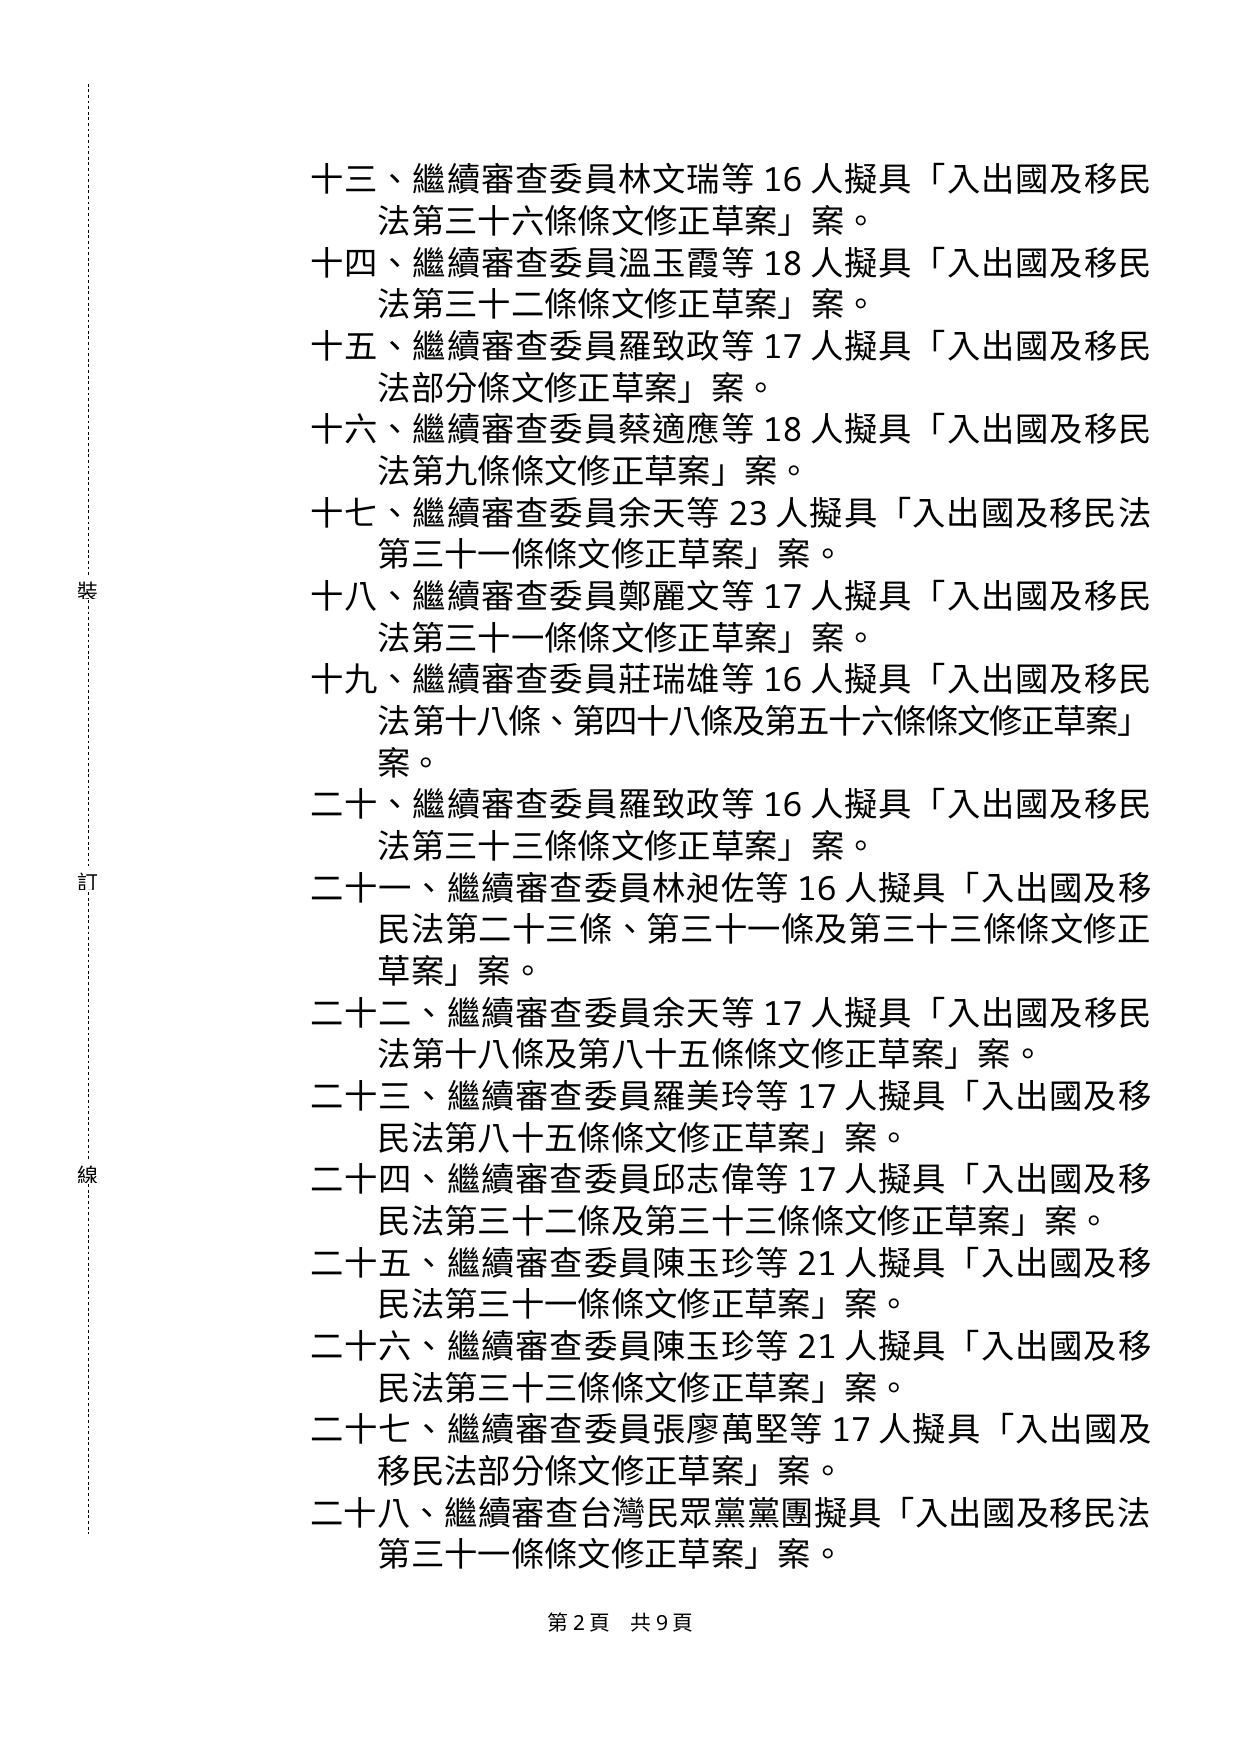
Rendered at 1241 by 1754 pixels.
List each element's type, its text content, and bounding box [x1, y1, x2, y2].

text 二十二、繼續審查委員余天等17人擬具「入出國及移民法第十八條及第八十五條條文修正草案」案。 [310, 992, 1152, 1075]
text 十三、繼續審查委員林文瑞等16人擬具「入出國及移民法第三十六條條文修正草案」案。 [310, 158, 1152, 242]
text 十五、繼續審查委員羅致政等17人擬具「入出國及移民法部分條文修正草案」案。 [310, 325, 1152, 408]
text 十六、繼續審查委員蔡適應等18人擬具「入出國及移民法第九條條文修正草案」案。 [310, 408, 1152, 492]
text 二十一、繼續審查委員林昶佐等16人擬具「入出國及移民法第二十三條、第三十一條及第三十三條條文修正草案」案。 [310, 867, 1152, 992]
text 十七、繼續審查委員余天等23人擬具「入出國及移民法第三十一條條文修正草案」案。 [310, 492, 1152, 575]
text 二十、繼續審查委員羅致政等16人擬具「入出國及移民法第三十三條條文修正草案」案。 [310, 783, 1152, 867]
text 十八、繼續審查委員鄭麗文等17人擬具「入出國及移民法第三十一條條文修正草案」案。 [310, 575, 1152, 658]
text 二十七、繼續審查委員張廖萬堅等17人擬具「入出國及移民法部分條文修正草案」案。 [310, 1408, 1152, 1492]
text 二十四、繼續審查委員邱志偉等17人擬具「入出國及移民法第三十二條及第三十三條條文修正草案」案。 [310, 1158, 1152, 1242]
text 二十五、繼續審查委員陳玉珍等21人擬具「入出國及移民法第三十一條條文修正草案」案。 [310, 1242, 1152, 1325]
text 二十三、繼續審查委員羅美玲等17人擬具「入出國及移民法第八十五條條文修正草案」案。 [310, 1075, 1152, 1158]
text 十九、繼續審查委員莊瑞雄等16人擬具「入出國及移民法第十八條、第四十八條及第五十六條條文修正草案」案。 [310, 658, 1152, 783]
text 二十六、繼續審查委員陳玉珍等21人擬具「入出國及移民法第三十三條條文修正草案」案。 [310, 1325, 1152, 1408]
text 二十八、繼續審查台灣民眾黨黨團擬具「入出國及移民法第三十一條條文修正草案」案。 [310, 1492, 1152, 1575]
text 十四、繼續審查委員溫玉霞等18人擬具「入出國及移民法第三十二條條文修正草案」案。 [310, 242, 1152, 325]
